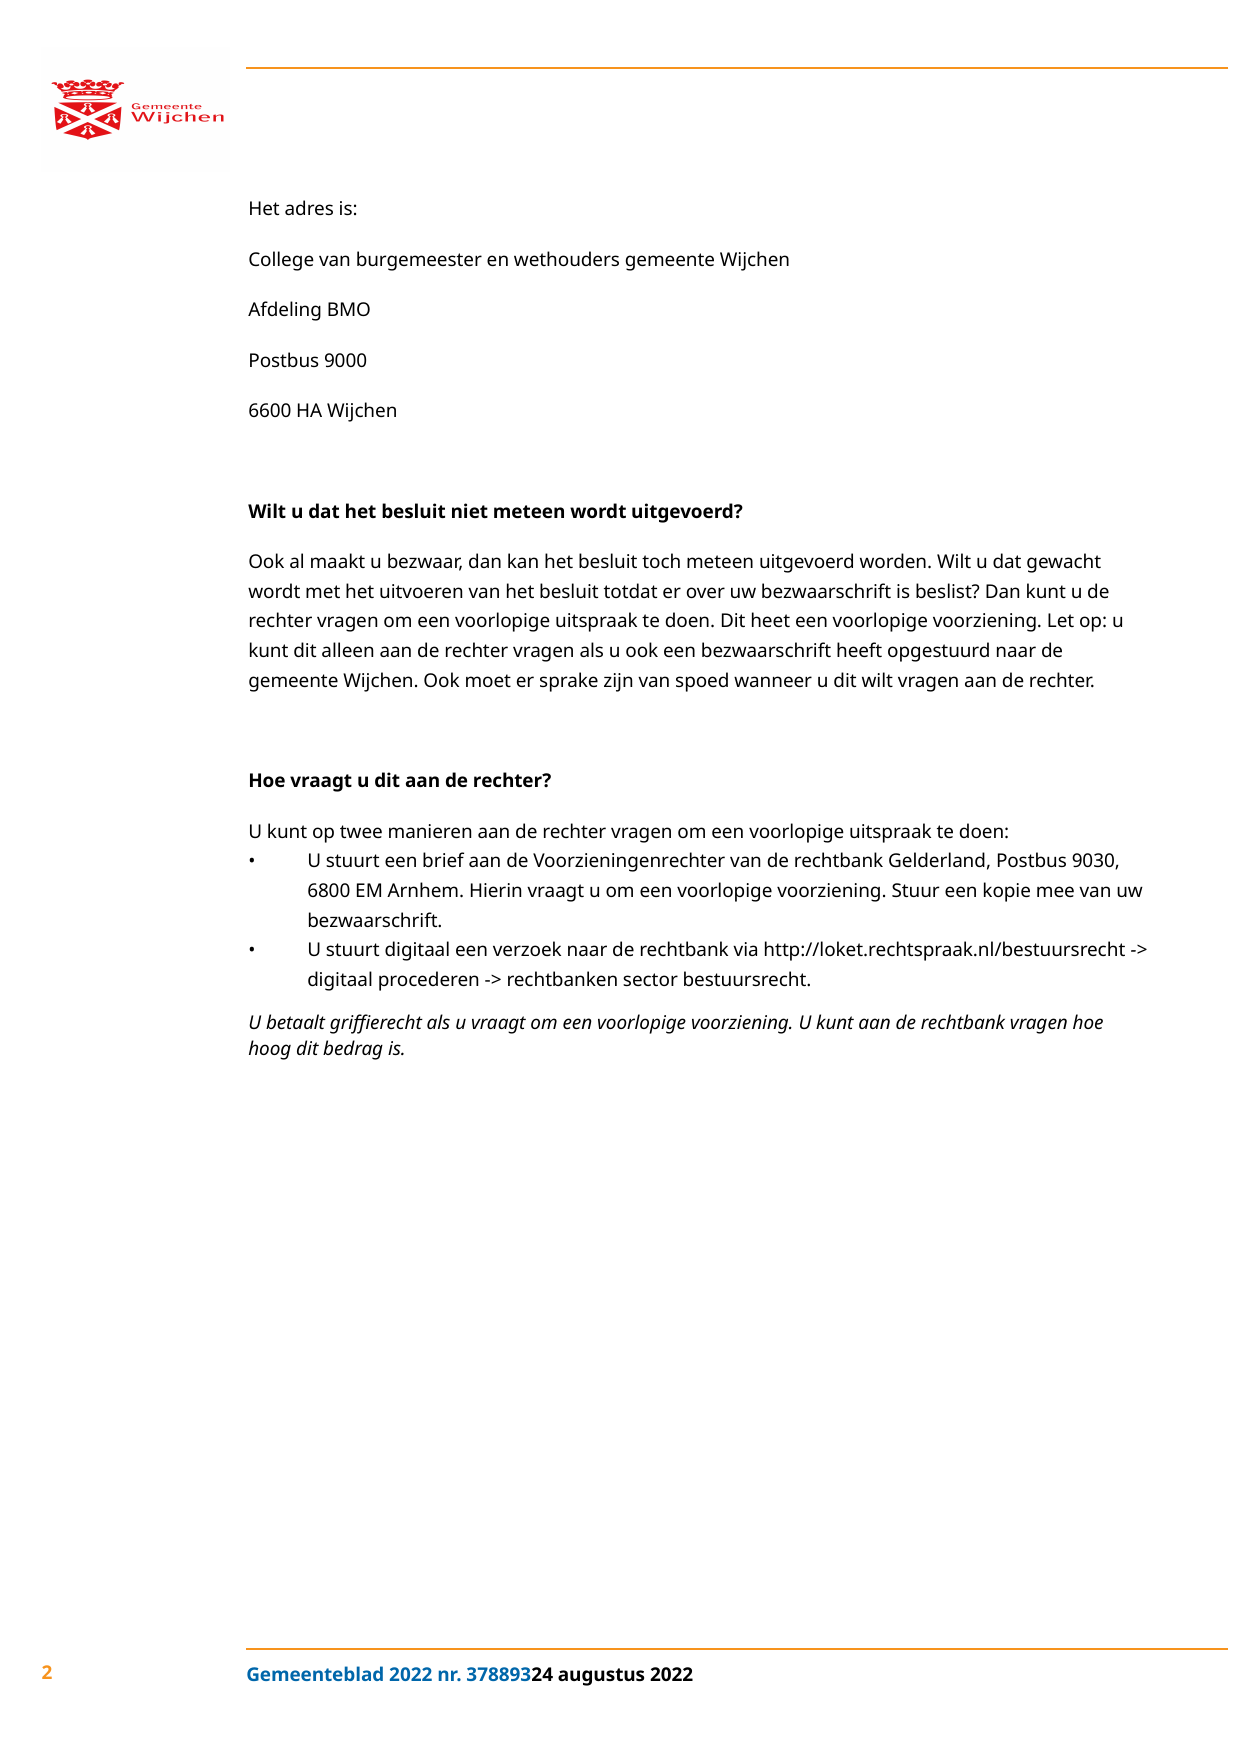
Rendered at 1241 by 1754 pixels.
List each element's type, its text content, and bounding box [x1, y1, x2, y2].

text College van burgemeester en wethouders gemeente Wijchen [248, 246, 1152, 272]
text U betaalt griffierecht als u vraagt om een voorlopige voorziening. U kunt aan de rechtbank vragen hoe hoog dit bedrag is. [248, 1009, 1152, 1061]
list U stuurt digitaal een verzoek naar de rechtbank via http://loket.rechtspraak.nl/bestuursrecht -> digitaal procederen -> rechtbanken sector bestuursrecht. [248, 936, 1152, 992]
text Wilt u dat het besluit niet meteen wordt uitgevoerd? [248, 498, 1152, 524]
list U stuurt een brief aan de Voorzieningenrechter van de rechtbank Gelderland, Postbus 9030, 6800 EM Arnhem. Hierin vraagt u om een voorlopige voorziening. Stuur een kopie mee van uw bezwaarschrift. [248, 848, 1152, 933]
text U kunt op twee manieren aan de rechter vragen om een voorlopige uitspraak te doen: [248, 818, 1152, 844]
text Ook al maakt u bezwaar, dan kan het besluit toch meteen uitgevoerd worden. Wilt u dat gewacht wordt met het uitvoeren van het besluit totdat er over uw bezwaarschrift is beslist? Dan kunt u de rechter vragen om een voorlopige uitspraak te doen. Dit heet een voorlopige voorziening. Let op: u kunt dit alleen aan de rechter vragen als u ook een bezwaarschrift heeft opgestuurd naar de gemeente Wijchen. Ook moet er sprake zijn van spoed wanneer u dit wilt vragen aan de rechter. [248, 548, 1152, 693]
text Het adres is: [248, 196, 1152, 221]
picture [41, 47, 231, 172]
text Afdeling BMO [248, 296, 1152, 322]
text Hoe vraagt u dit aan de rechter? [248, 768, 1152, 793]
text 6600 HA Wijchen [248, 397, 1152, 423]
text Postbus 9000 [248, 347, 1152, 373]
